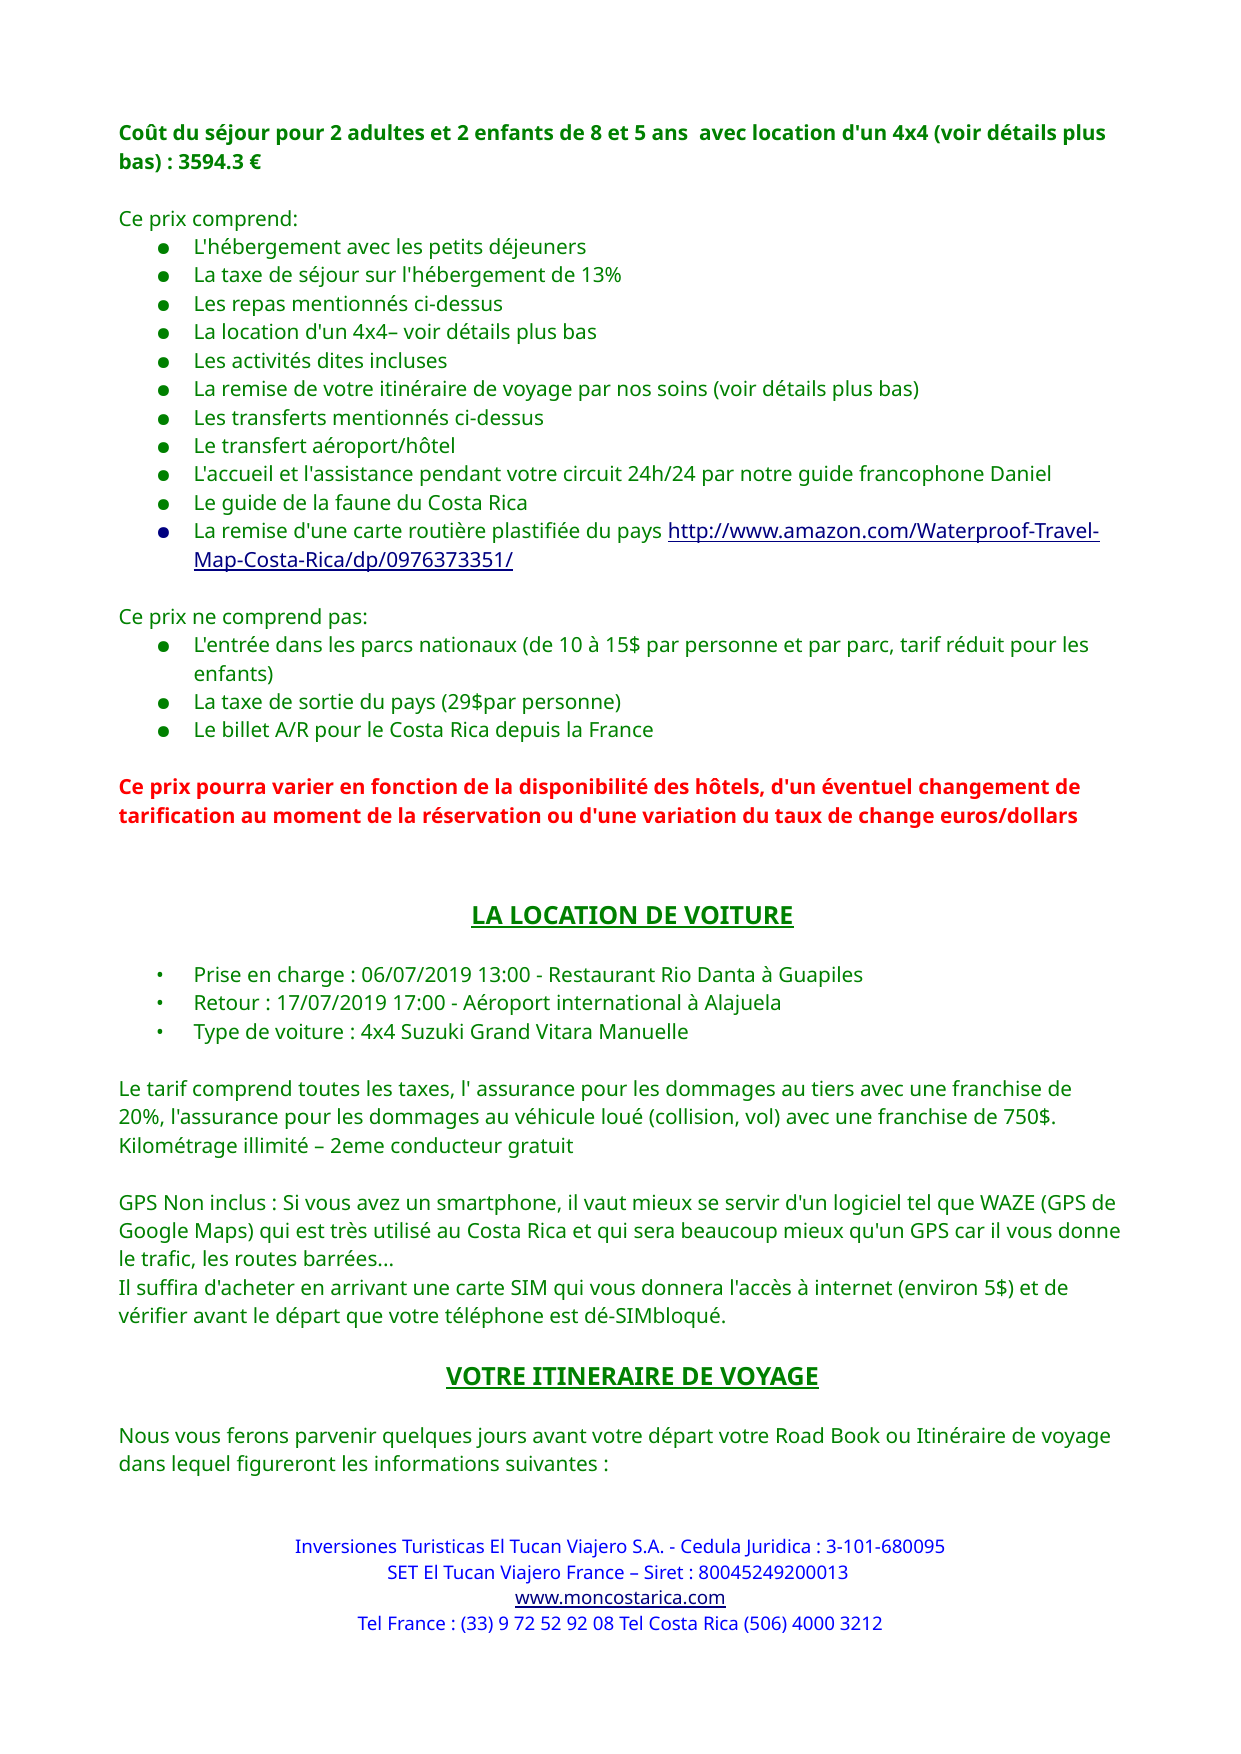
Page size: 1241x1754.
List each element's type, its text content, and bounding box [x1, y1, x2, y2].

text Ce prix comprend: [118, 204, 1122, 232]
text Kilométrage illimité – 2eme conducteur gratuit [118, 1131, 1122, 1159]
text VOTRE ITINERAIRE DE VOYAGE [118, 1358, 1146, 1392]
list L'entrée dans les parcs nationaux (de 10 à 15$ par personne et par parc, tarif réduit pour les enfants) [156, 630, 1122, 687]
list Les repas mentionnés ci-dessus [156, 289, 1122, 317]
list Le billet A/R pour le Costa Rica depuis la France [156, 716, 1122, 744]
list L'hébergement avec les petits déjeuners [156, 232, 1122, 261]
list La taxe de séjour sur l'hébergement de 13% [156, 261, 1122, 289]
text Ce prix pourra varier en fonction de la disponibilité des hôtels, d'un éventuel changement de tarification au moment de la réservation ou d'une variation du taux de change euros/dollars [118, 772, 1122, 829]
list Retour : 17/07/2019 17:00 - Aéroport international à Alajuela [156, 988, 1122, 1017]
text LA LOCATION DE VOITURE [118, 897, 1146, 931]
list Le guide de la faune du Costa Rica [156, 488, 1122, 516]
text GPS Non inclus : Si vous avez un smartphone, il vaut mieux se servir d'un logiciel tel que WAZE (GPS de Google Maps) qui est très utilisé au Costa Rica et qui sera beaucoup mieux qu'un GPS car il vous donne le trafic, les routes barrées... Il suffira d'acheter en arrivant une carte SIM qui vous donnera l'accès à internet (environ 5$) et de vérifier avant le départ que votre téléphone est dé-SIMbloqué. [118, 1188, 1122, 1330]
list La taxe de sortie du pays (29$par personne) [156, 687, 1122, 716]
list Les activités dites incluses [156, 346, 1122, 374]
list La remise d'une carte routière plastifiée du pays http://www.amazon.com/Waterproof-Travel-Map-Costa-Rica/dp/0976373351/ [156, 516, 1122, 573]
list Type de voiture : 4x4 Suzuki Grand Vitara Manuelle [156, 1017, 1122, 1045]
list Prise en charge : 06/07/2019 13:00 - Restaurant Rio Danta à Guapiles [156, 960, 1122, 988]
list Les transferts mentionnés ci-dessus [156, 403, 1122, 431]
text Ce prix ne comprend pas: [118, 602, 1122, 630]
list La remise de votre itinéraire de voyage par nos soins (voir détails plus bas) [156, 374, 1122, 403]
text Le tarif comprend toutes les taxes, l' assurance pour les dommages au tiers avec une franchise de 20%, l'assurance pour les dommages au véhicule loué (collision, vol) avec une franchise de 750$. [118, 1074, 1122, 1131]
list Le transfert aéroport/hôtel [156, 431, 1122, 459]
list L'accueil et l'assistance pendant votre circuit 24h/24 par notre guide francophone Daniel [156, 459, 1122, 488]
text Coût du séjour pour 2 adultes et 2 enfants de 8 et 5 ans avec location d'un 4x4 (voir détails plus bas) : 3594.3 € [118, 118, 1122, 175]
text Nous vous ferons parvenir quelques jours avant votre départ votre Road Book ou Itinéraire de voyage dans lequel figureront les informations suivantes : [118, 1421, 1146, 1478]
list La location d'un 4x4– voir détails plus bas [156, 317, 1122, 346]
